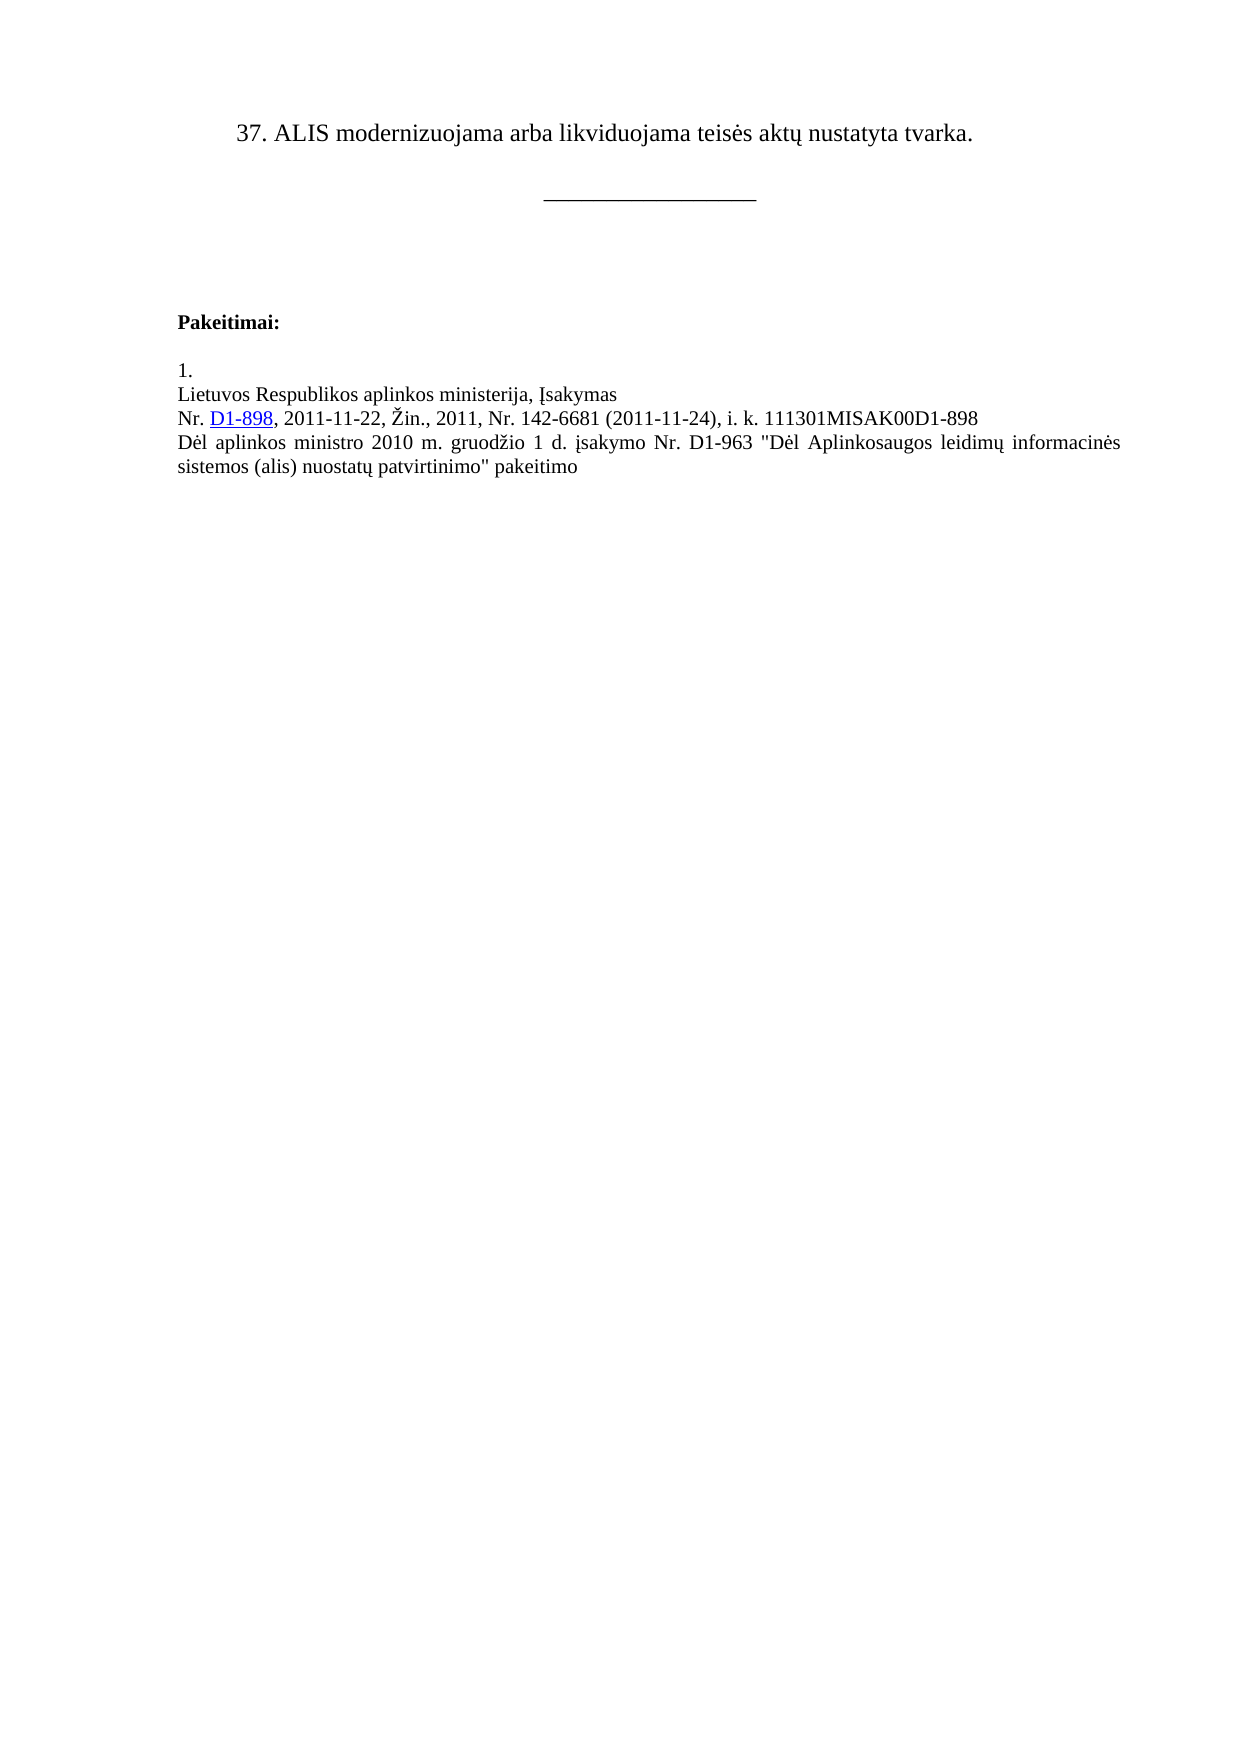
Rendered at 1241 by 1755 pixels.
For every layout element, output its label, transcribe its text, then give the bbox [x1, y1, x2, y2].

text 37. ALIS modernizuojama arba likviduojama teisės aktų nustatyta tvarka. [177, 118, 1122, 147]
text 1. [177, 358, 1122, 382]
text Nr. D1-898, 2011-11-22, Žin., 2011, Nr. 142-6681 (2011-11-24), i. k. 111301MISAK00D1-898 [177, 406, 1122, 430]
text _________________ [177, 176, 1122, 204]
text Lietuvos Respublikos aplinkos ministerija, Įsakymas [177, 382, 1122, 406]
text Pakeitimai: [177, 310, 1122, 334]
text Dėl aplinkos ministro 2010 m. gruodžio 1 d. įsakymo Nr. D1-963 "Dėl Aplinkosaugos leidimų informacinės sistemos (alis) nuostatų patvirtinimo" pakeitimo [177, 430, 1122, 478]
